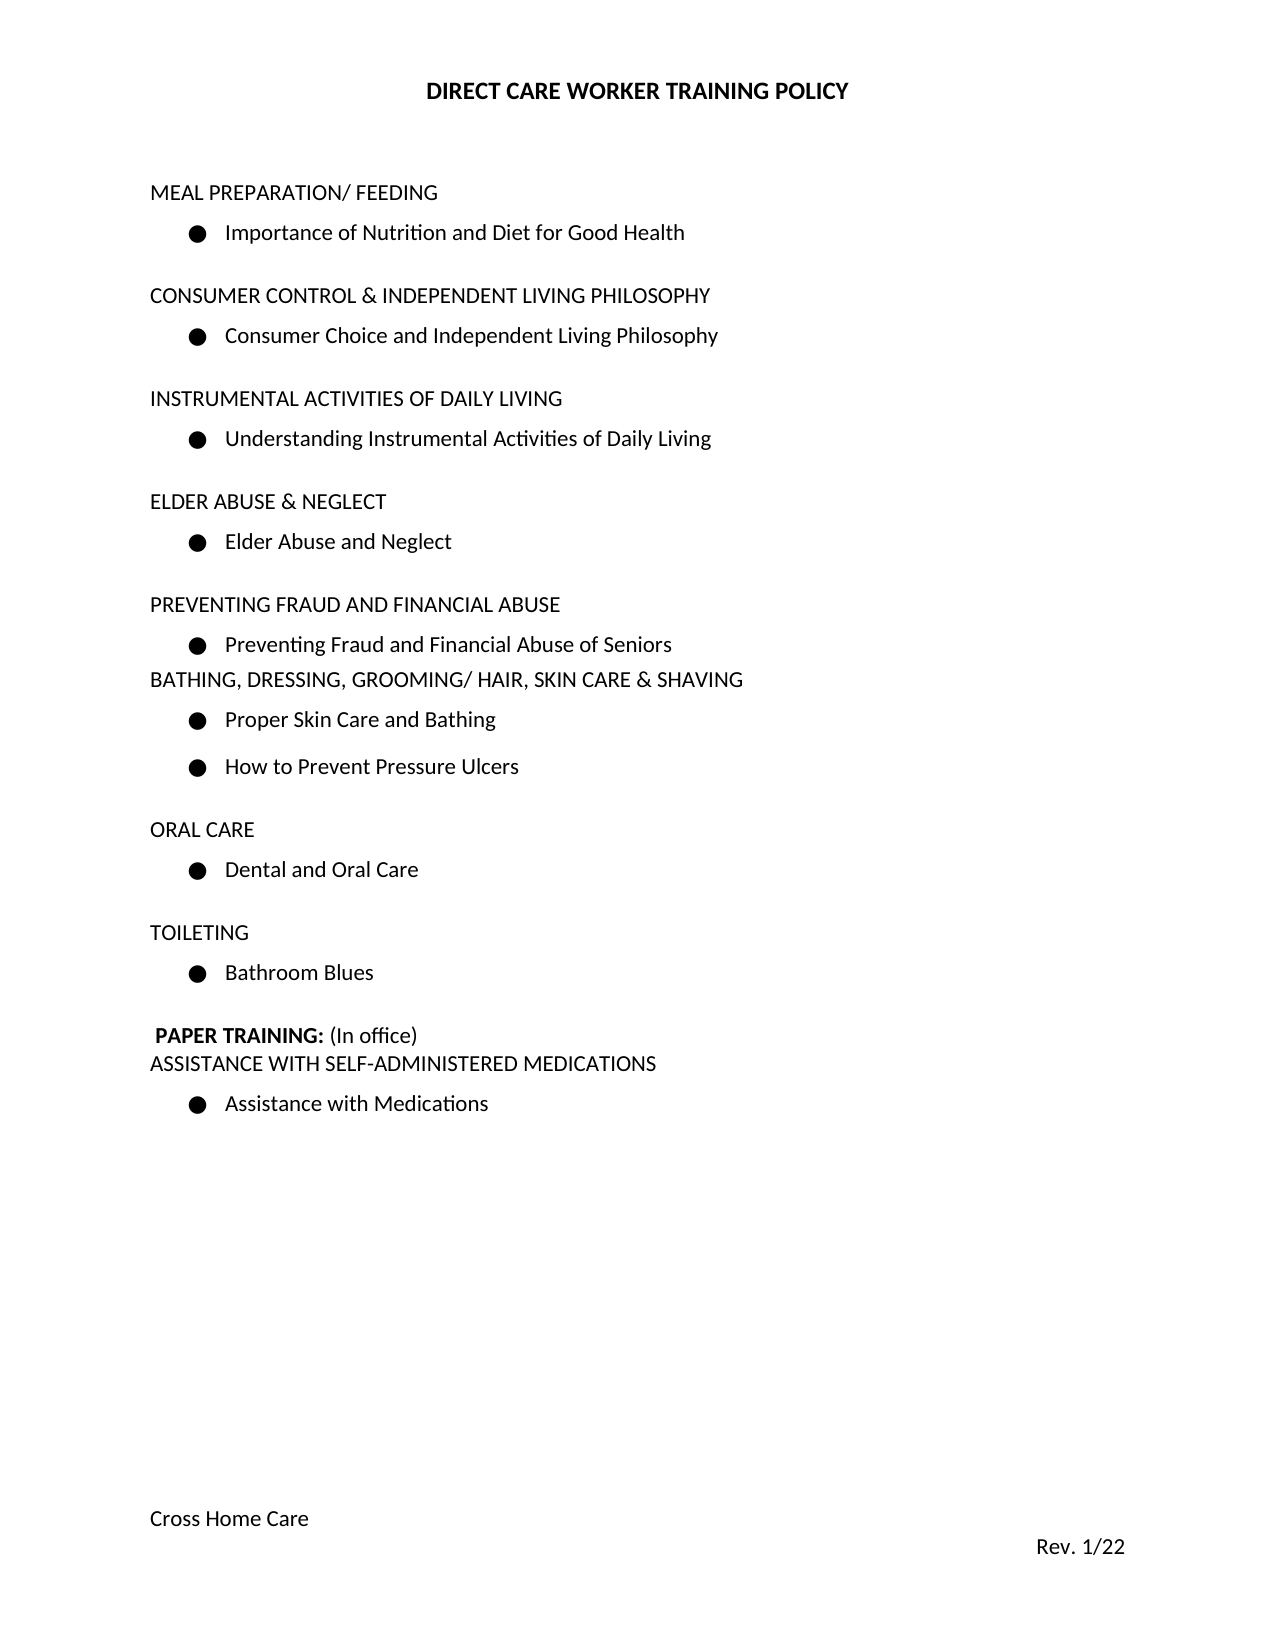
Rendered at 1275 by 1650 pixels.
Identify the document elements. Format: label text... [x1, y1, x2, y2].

list Bathroom Blues [187, 946, 1125, 993]
list Preventing Fraud and Financial Abuse of Seniors [187, 618, 1125, 665]
text INSTRUMENTAL ACTIVITIES OF DAILY LIVING [150, 384, 1125, 412]
list Dental and Oral Care [187, 843, 1125, 890]
text ORAL CARE [150, 815, 1125, 843]
text BATHING, DRESSING, GROOMING/ HAIR, SKIN CARE & SHAVING [150, 665, 1125, 693]
text PREVENTING FRAUD AND FINANCIAL ABUSE [150, 590, 1125, 618]
text ELDER ABUSE & NEGLECT [150, 487, 1125, 515]
list Consumer Choice and Independent Living Philosophy [187, 309, 1125, 356]
list Importance of Nutrition and Diet for Good Health [187, 206, 1125, 253]
text TOILETING [150, 918, 1125, 946]
list Understanding Instrumental Activities of Daily Living [187, 412, 1125, 459]
list Proper Skin Care and Bathing [187, 693, 1125, 740]
list How to Prevent Pressure Ulcers [187, 740, 1125, 787]
list Elder Abuse and Neglect [187, 515, 1125, 562]
text CONSUMER CONTROL & INDEPENDENT LIVING PHILOSOPHY [150, 281, 1125, 309]
list Assistance with Medications [187, 1077, 1125, 1124]
text MEAL PREPARATION/ FEEDING [150, 178, 1125, 206]
text PAPER TRAINING: (In office) [150, 1021, 1125, 1049]
text ASSISTANCE WITH SELF-ADMINISTERED MEDICATIONS [150, 1049, 1125, 1077]
